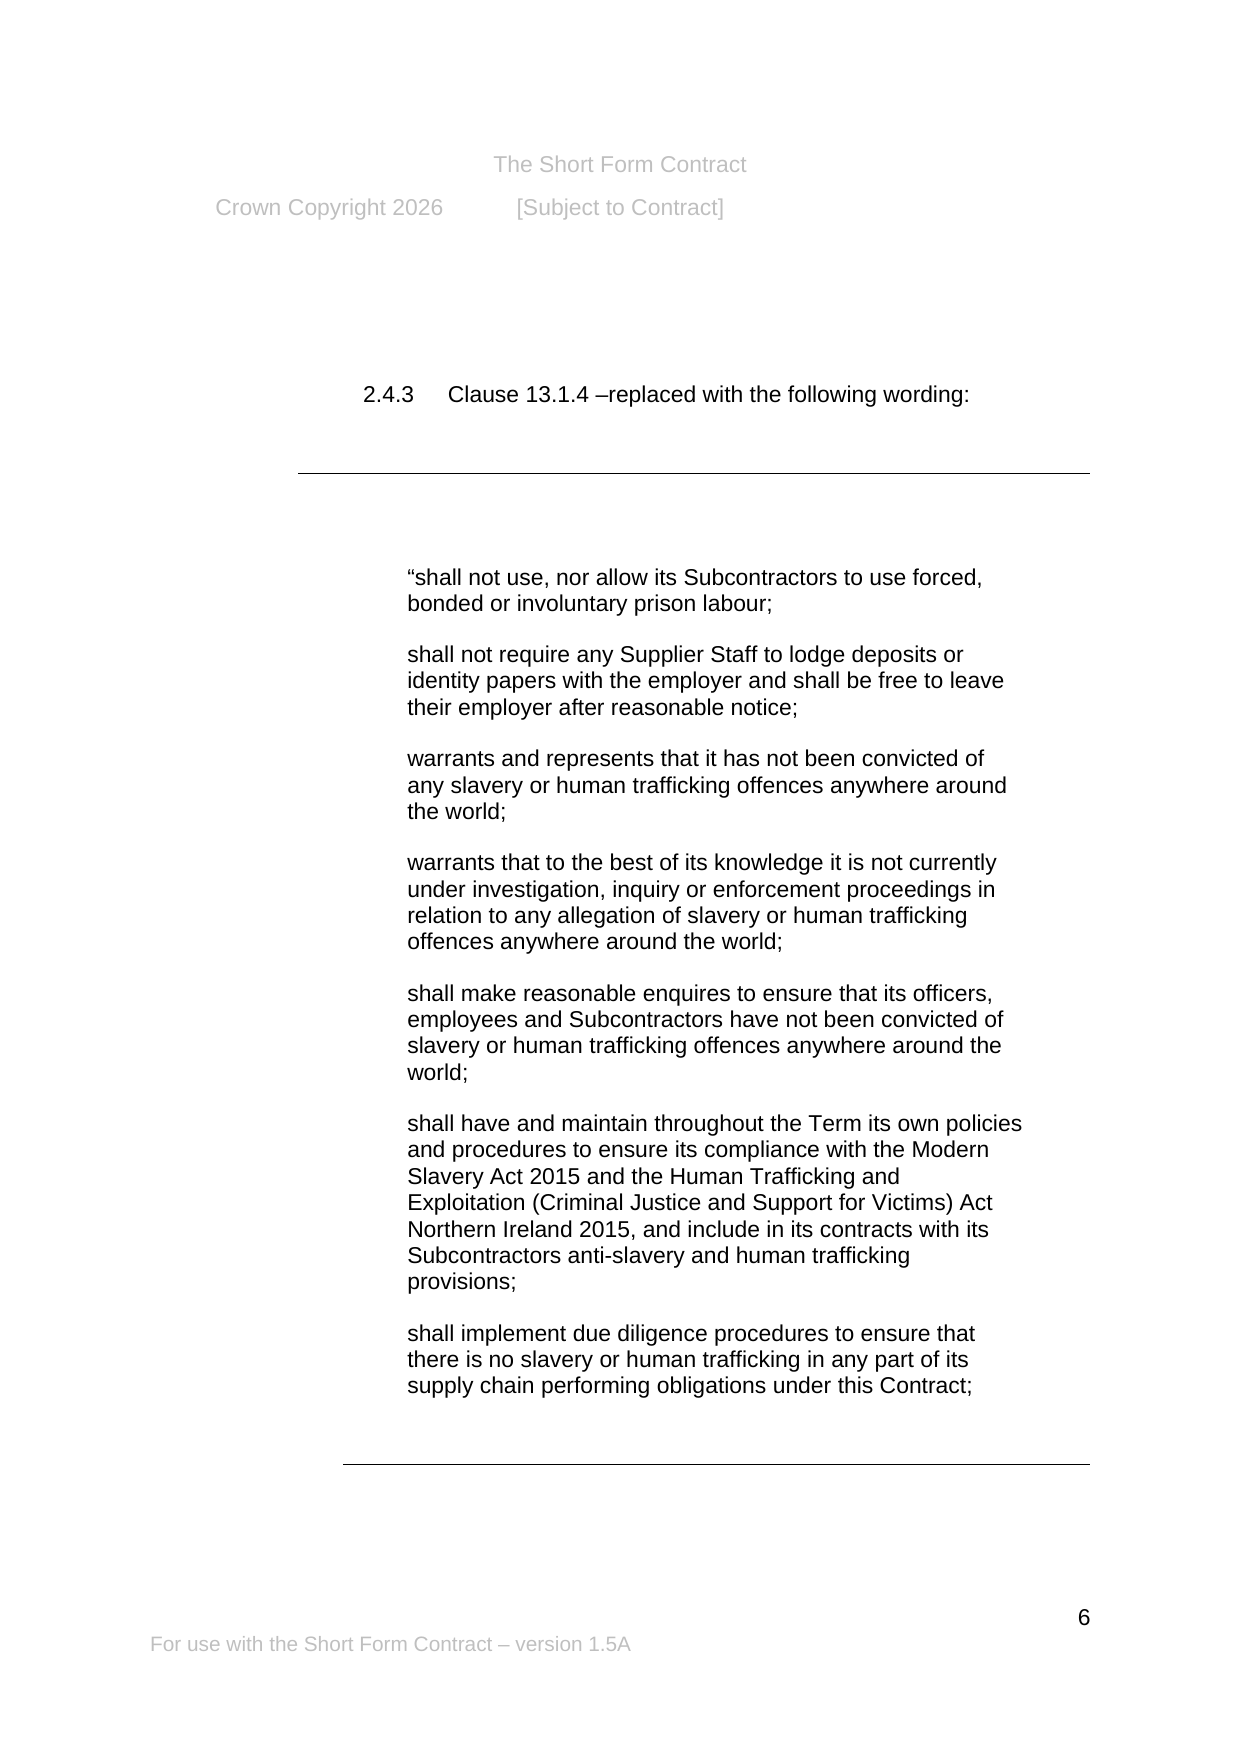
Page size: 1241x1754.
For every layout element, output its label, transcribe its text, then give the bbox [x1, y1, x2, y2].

text warrants that to the best of its knowledge it is not currently under investigation, inquiry or enforcement proceedings in relation to any allegation of slavery or human trafficking offences anywhere around the world; [343, 784, 1089, 914]
text shall make reasonable enquires to ensure that its officers, employees and Subcontractors have not been convicted of slavery or human trafficking offences anywhere around the world; [343, 914, 1089, 1045]
text shall have and maintain throughout the Term its own policies and procedures to ensure its compliance with the Modern Slavery Act 2015 and the Human Trafficking and Exploitation (Criminal Justice and Support for Victims) Act Northern Ireland 2015, and include in its contracts with its Subcontractors anti-slavery and human trafficking provisions; [343, 1045, 1089, 1254]
list Clause 13.1.4 –replaced with the following wording: [299, 317, 1089, 472]
text warrants and represents that it has not been convicted of any slavery or human trafficking offences anywhere around the world; [343, 680, 1089, 784]
text “shall not use, nor allow its Subcontractors to use forced, bonded or involuntary prison labour; [343, 499, 1089, 576]
text shall not require any Supplier Staff to lodge deposits or identity papers with the employer and shall be free to leave their employer after reasonable notice; [343, 576, 1089, 680]
text shall implement due diligence procedures to ensure that there is no slavery or human trafficking in any part of its supply chain performing obligations under this Contract; [343, 1254, 1089, 1463]
